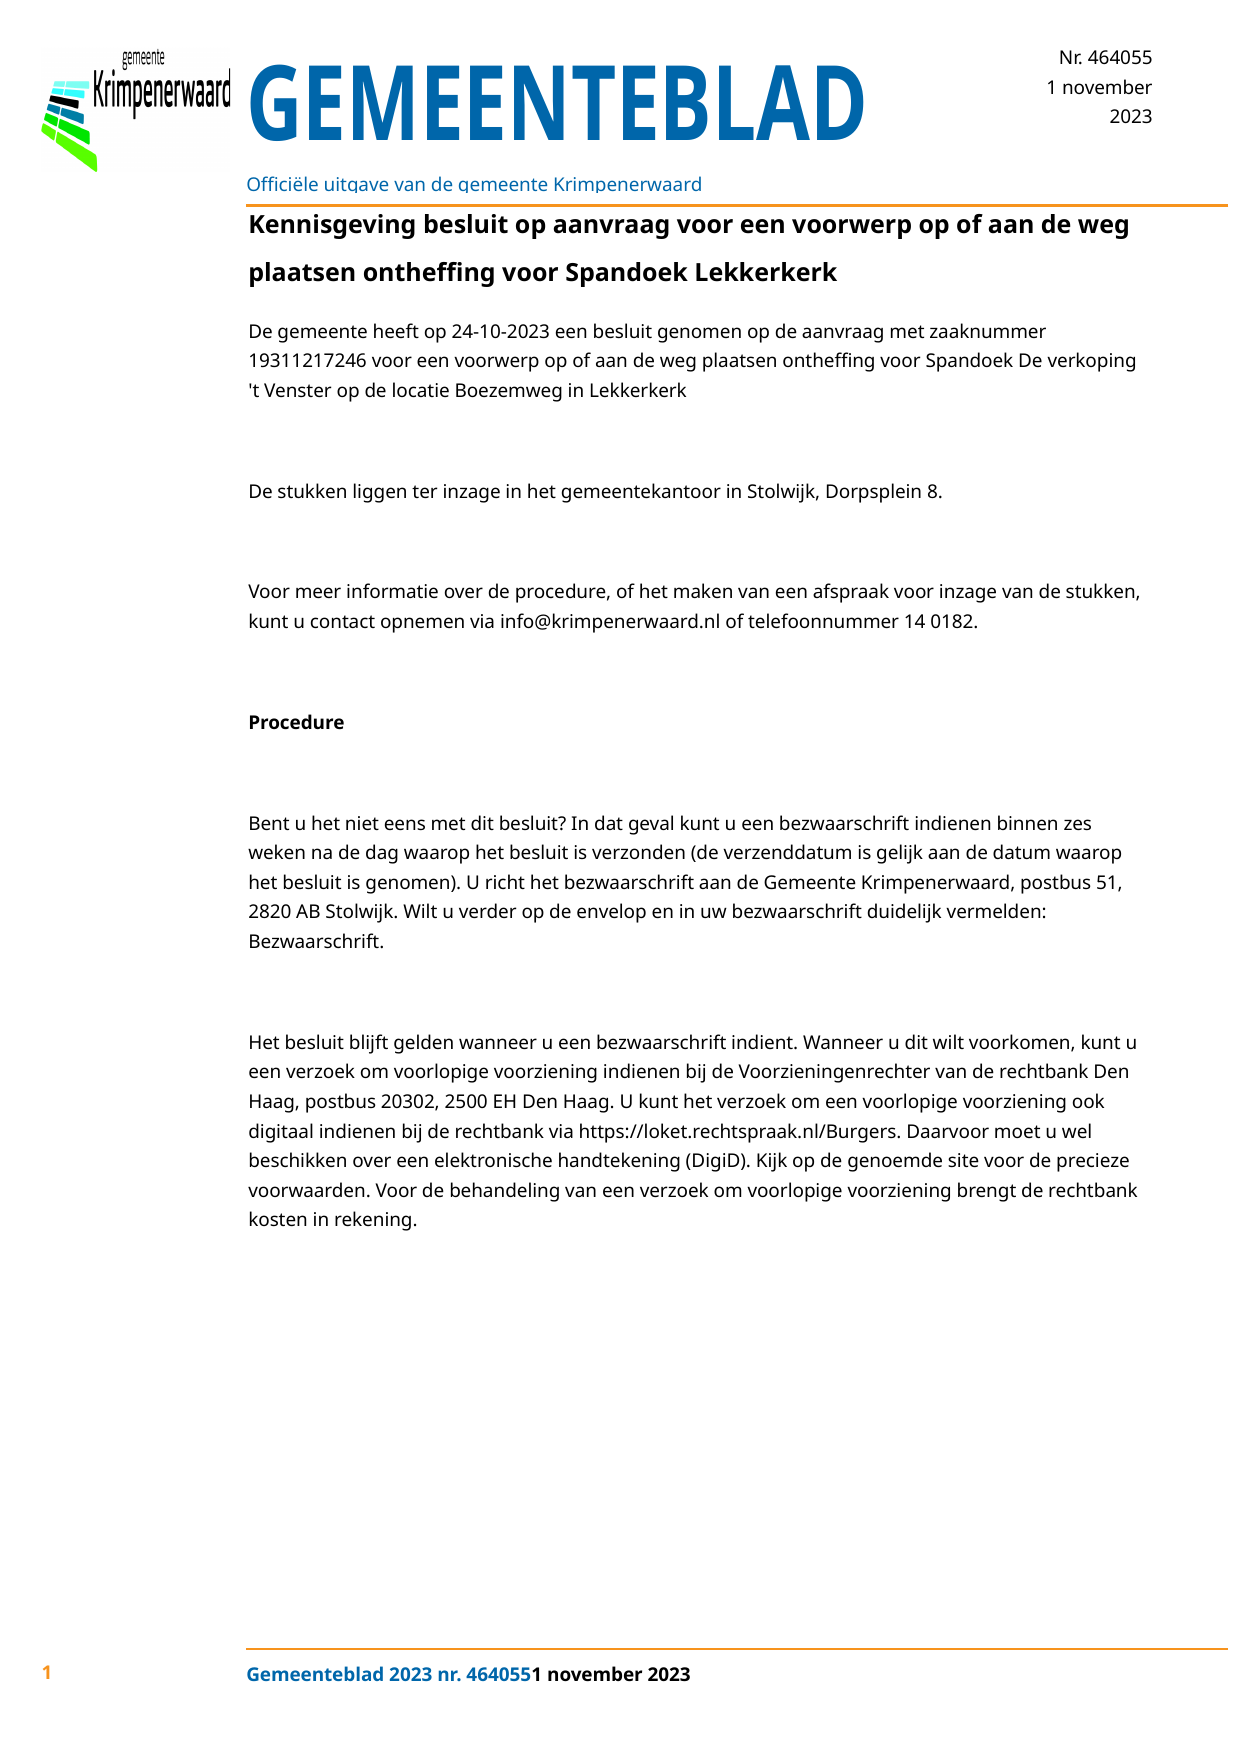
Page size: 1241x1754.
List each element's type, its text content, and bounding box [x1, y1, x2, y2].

text Bent u het niet eens met dit besluit? In dat geval kunt u een bezwaarschrift indienen binnen zes weken na de dag waarop het besluit is verzonden (de verzenddatum is gelijk aan de datum waarop het besluit is genomen). U richt het bezwaarschrift aan de Gemeente Krimpenerwaard, postbus 51, 2820 AB Stolwijk. Wilt u verder op de envelop en in uw bezwaarschrift duidelijk vermelden: Bezwaarschrift. [248, 810, 1152, 954]
text Kennisgeving besluit op aanvraag voor een voorwerp op of aan de weg plaatsen ontheffing voor Spandoek Lekkerkerk [248, 207, 1152, 288]
text De stukken liggen ter inzage in het gemeentekantoor in Stolwijk, Dorpsplein 8. [248, 478, 1152, 504]
text Voor meer informatie over de procedure, of het maken van een afspraak voor inzage van de stukken, kunt u contact opnemen via info@krimpenerwaard.nl of telefoonnummer 14 0182. [248, 579, 1152, 634]
text Het besluit blijft gelden wanneer u een bezwaarschrift indient. Wanneer u dit wilt voorkomen, kunt u een verzoek om voorlopige voorziening indienen bij de Voorzieningenrechter van de rechtbank Den Haag, postbus 20302, 2500 EH Den Haag. U kunt het verzoek om een voorlopige voorziening ook digitaal indienen bij de rechtbank via https://loket.rechtspraak.nl/Burgers. Daarvoor moet u wel beschikken over een elektronische handtekening (DigiD). Kijk op de genoemde site voor de precieze voorwaarden. Voor de behandeling van een verzoek om voorlopige voorziening brengt de rechtbank kosten in rekening. [248, 1029, 1152, 1232]
picture [41, 47, 231, 172]
text De gemeente heeft op 24-10-2023 een besluit genomen op de aanvraag met zaaknummer 19311217246 voor een voorwerp op of aan de weg plaatsen ontheffing voor Spandoek De verkoping 't Venster op de locatie Boezemweg in Lekkerkerk [248, 318, 1152, 403]
text Procedure [248, 709, 1152, 735]
